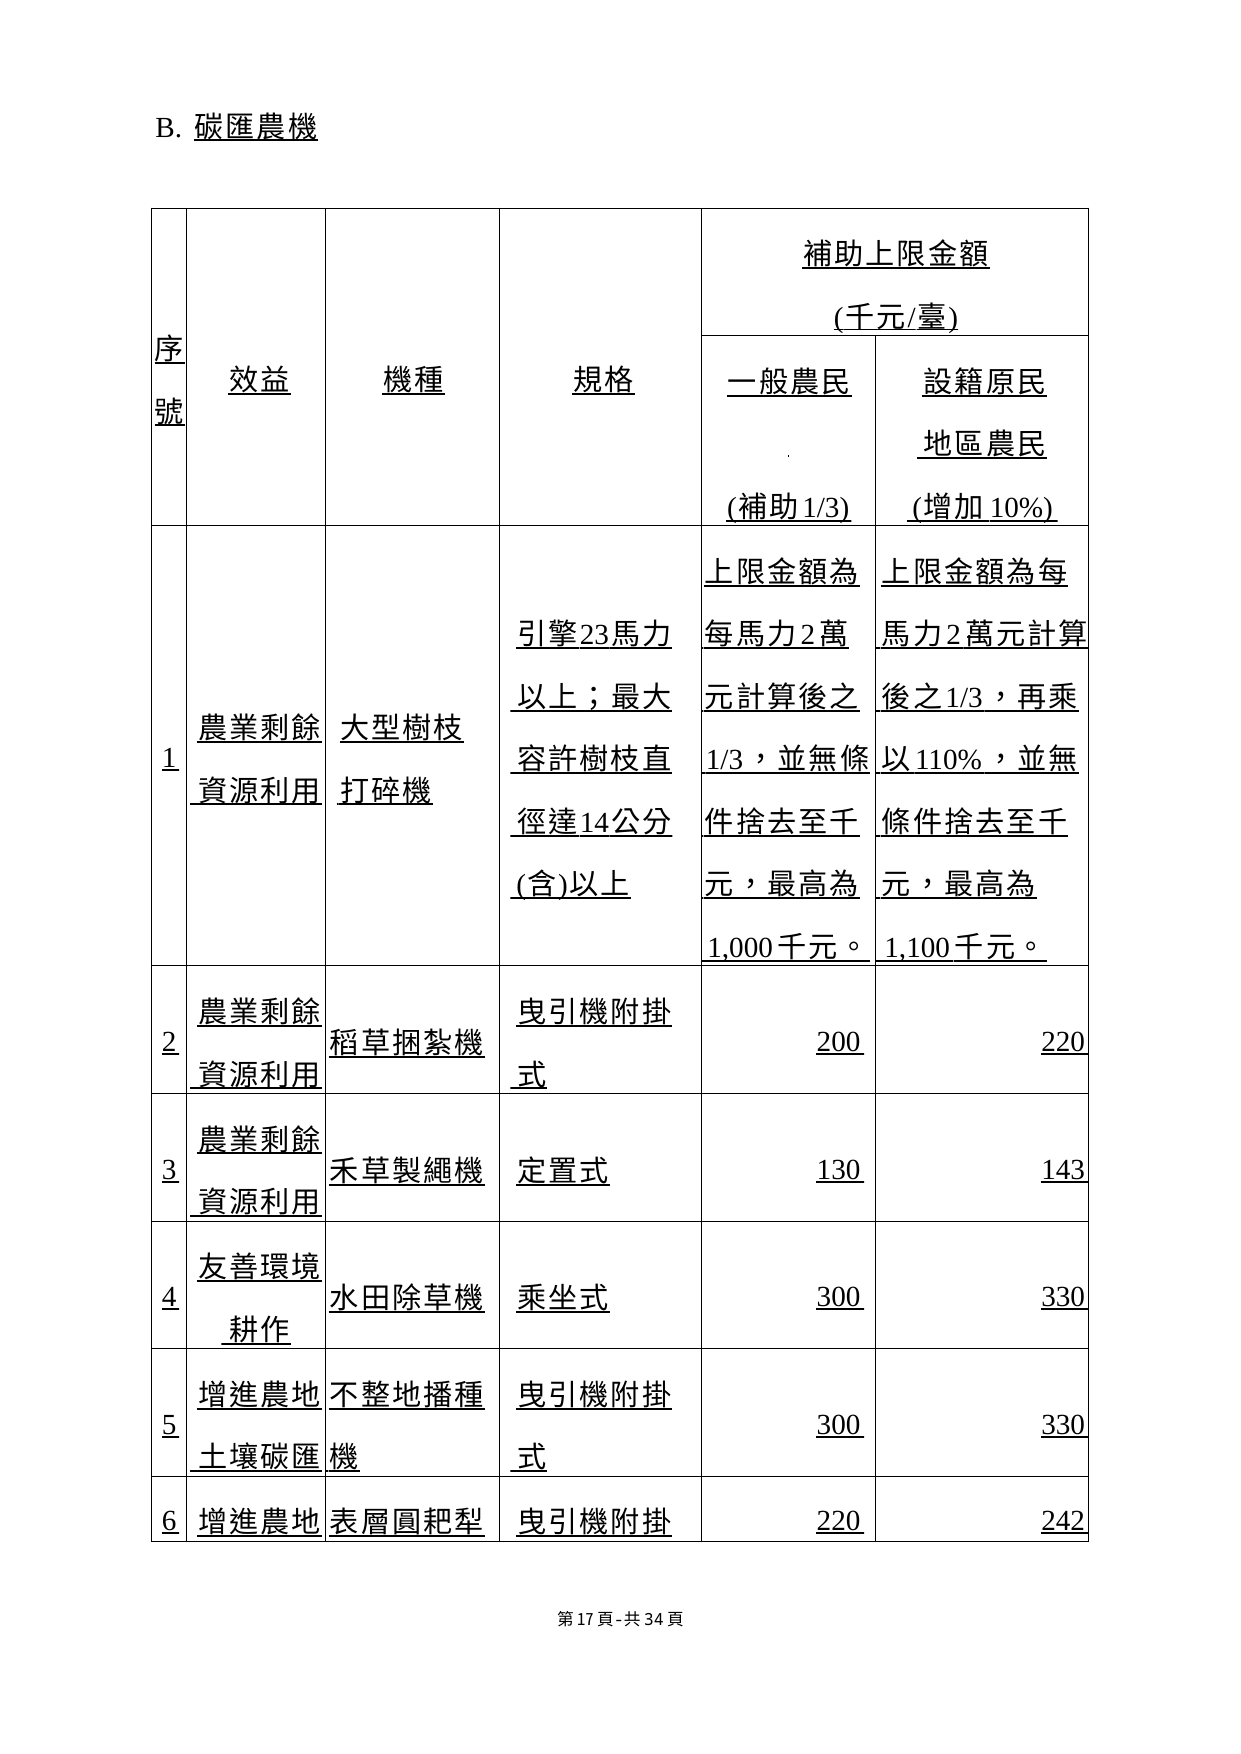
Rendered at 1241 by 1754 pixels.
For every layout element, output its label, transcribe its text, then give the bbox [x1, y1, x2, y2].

table_cell 大型樹枝打碎機 [326, 526, 499, 965]
table_cell 禾草製繩機 [326, 1094, 499, 1221]
table_cell 130 [702, 1094, 875, 1221]
table_header 效益 [187, 209, 325, 525]
table_cell 農業剩餘資源利用 [187, 1094, 325, 1221]
table_cell 友善環境耕作 [187, 1222, 325, 1348]
text B. 碳匯農機 [151, 83, 1089, 145]
table_cell 300 [702, 1349, 875, 1476]
table_cell 不整地播種機 [326, 1349, 499, 1476]
table_cell 上限金額為每馬力2萬元計算後之1/3，並無條件捨去至千元，最高為1,000千元。 [702, 526, 875, 965]
table_cell 農業剩餘資源利用 [187, 526, 325, 965]
table_cell 200 [702, 966, 875, 1093]
table_cell 曳引機附掛 [500, 1477, 701, 1541]
table_cell 2 [152, 966, 186, 1093]
table_cell 220 [876, 966, 1088, 1093]
table_cell 1 [152, 526, 186, 965]
table_header 序號 [152, 209, 186, 525]
table_cell 5 [152, 1349, 186, 1476]
table_cell 增進農地 [187, 1477, 325, 1541]
table_cell 後之1/3，再乘以110%，並無條件捨去至千元，最高為1,100千元。 [876, 649, 1088, 965]
table_cell 水田除草機 [326, 1222, 499, 1348]
table_cell 稻草捆紮機 [326, 966, 499, 1093]
table_cell 220 [702, 1477, 875, 1541]
table_header 規格 [500, 209, 701, 525]
table_cell 增進農地土壤碳匯 [187, 1349, 325, 1476]
table_cell 3 [152, 1094, 186, 1221]
table_cell 引擎23馬力以上；最大容許樹枝直徑達14公分(含)以上 [500, 526, 701, 965]
table_cell 設籍原民 地區農民 (增加10%) [876, 336, 1088, 525]
table_cell 一般農民 (補助1/3) [702, 336, 875, 525]
table_cell 乘坐式 [500, 1222, 701, 1348]
table_cell 表層圓耙犁 [326, 1477, 499, 1541]
table_cell 143 [876, 1094, 1088, 1221]
table_cell 定置式 [500, 1094, 701, 1221]
table_cell 330 [876, 1222, 1088, 1348]
table_cell 曳引機附掛式 [500, 966, 701, 1093]
table_cell 242 [876, 1477, 1088, 1541]
table_header 機種 [326, 209, 499, 525]
table_cell 4 [152, 1222, 186, 1348]
table_cell 農業剩餘資源利用 [187, 966, 325, 1093]
table_header 補助上限金額 (千元/臺) [702, 209, 1088, 335]
table_cell 6 [152, 1477, 186, 1541]
table_cell 300 [702, 1222, 875, 1348]
table_cell 330 [876, 1349, 1088, 1476]
table_cell 曳引機附掛式 [500, 1349, 701, 1476]
table_cell 上限金額為每馬力2萬元計算 [876, 526, 1088, 647]
